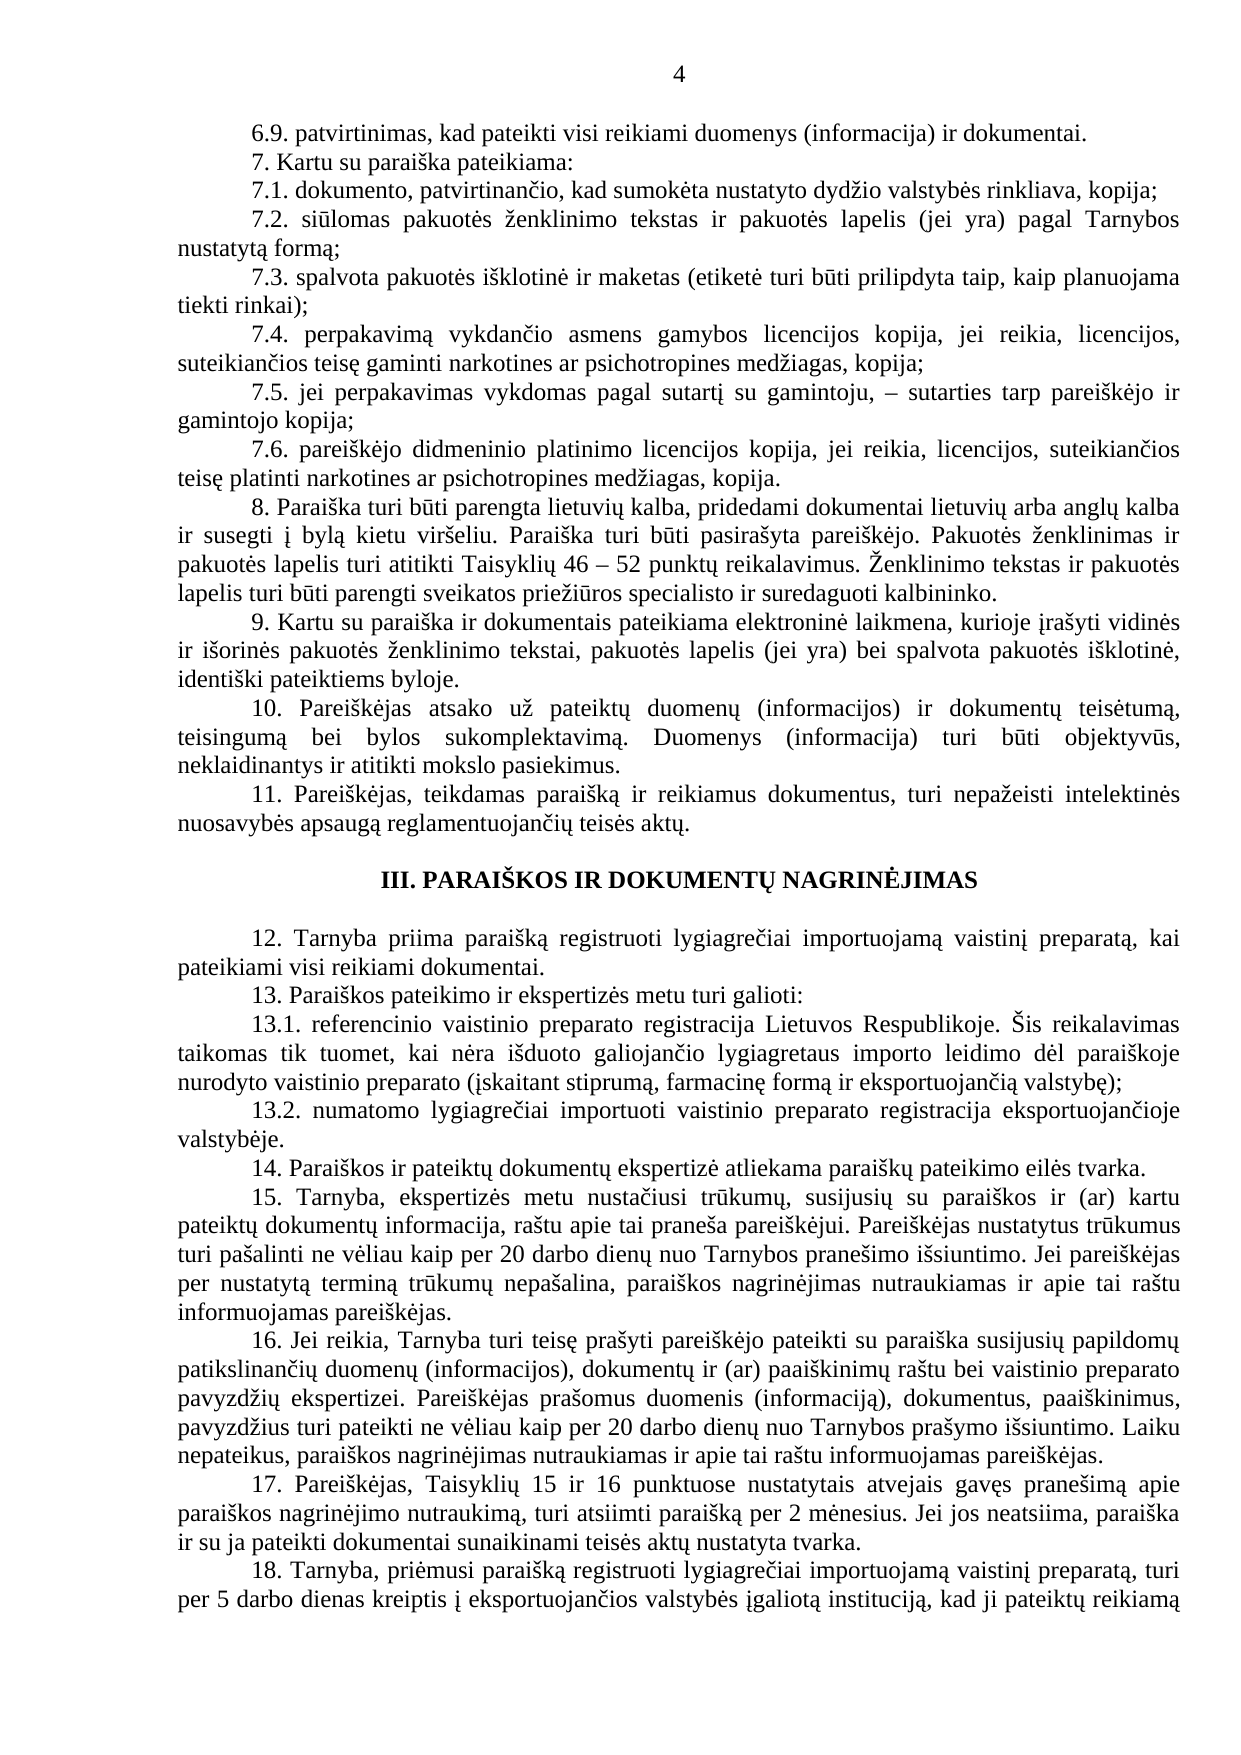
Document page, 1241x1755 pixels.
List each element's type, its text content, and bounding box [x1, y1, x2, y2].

text 7.4. perpakavimą vykdančio asmens gamybos licencijos kopija, jei reikia, licencijos, suteikiančios teisę gaminti narkotines ar psichotropines medžiagas, kopija; [177, 319, 1181, 377]
text 12. Tarnyba priima paraišką registruoti lygiagrečiai importuojamą vaistinį preparatą, kai pateikiami visi reikiami dokumentai. [177, 923, 1181, 981]
text 7.1. dokumento, patvirtinančio, kad sumokėta nustatyto dydžio valstybės rinkliava, kopija; [177, 176, 1181, 204]
text 17. Pareiškėjas, Taisyklių 15 ir 16 punktuose nustatytais atvejais gavęs pranešimą apie paraiškos nagrinėjimo nutraukimą, turi atsiimti paraišką per 2 mėnesius. Jei jos neatsiima, paraiška ir su ja pateikti dokumentai sunaikinami teisės aktų nustatyta tvarka. [177, 1469, 1181, 1556]
text 11. Pareiškėjas, teikdamas paraišką ir reikiamus dokumentus, turi nepažeisti intelektinės nuosavybės apsaugą reglamentuojančių teisės aktų. [177, 779, 1181, 837]
text 7. Kartu su paraiška pateikiama: [177, 147, 1181, 176]
text 13.2. numatomo lygiagrečiai importuoti vaistinio preparato registracija eksportuojančioje valstybėje. [177, 1096, 1181, 1153]
text 7.5. jei perpakavimas vykdomas pagal sutartį su gamintoju, – sutarties tarp pareiškėjo ir gamintojo kopija; [177, 377, 1181, 434]
text 7.6. pareiškėjo didmeninio platinimo licencijos kopija, jei reikia, licencijos, suteikiančios teisę platinti narkotines ar psichotropines medžiagas, kopija. [177, 434, 1181, 492]
text 6.9. patvirtinimas, kad pateikti visi reikiami duomenys (informacija) ir dokumentai. [177, 118, 1181, 147]
text 15. Tarnyba, ekspertizės metu nustačiusi trūkumų, susijusių su paraiškos ir (ar) kartu pateiktų dokumentų informacija, raštu apie tai praneša pareiškėjui. Pareiškėjas nustatytus trūkumus turi pašalinti ne vėliau kaip per 20 darbo dienų nuo Tarnybos pranešimo išsiuntimo. Jei pareiškėjas per nustatytą terminą trūkumų nepašalina, paraiškos nagrinėjimas nutraukiamas ir apie tai raštu informuojamas pareiškėjas. [177, 1182, 1181, 1326]
text 16. Jei reikia, Tarnyba turi teisę prašyti pareiškėjo pateikti su paraiška susijusių papildomų patikslinančių duomenų (informacijos), dokumentų ir (ar) paaiškinimų raštu bei vaistinio preparato pavyzdžių ekspertizei. Pareiškėjas prašomus duomenis (informaciją), dokumentus, paaiškinimus, pavyzdžius turi pateikti ne vėliau kaip per 20 darbo dienų nuo Tarnybos prašymo išsiuntimo. Laiku nepateikus, paraiškos nagrinėjimas nutraukiamas ir apie tai raštu informuojamas pareiškėjas. [177, 1326, 1181, 1469]
text 8. Paraiška turi būti parengta lietuvių kalba, pridedami dokumentai lietuvių arba anglų kalba ir susegti į bylą kietu viršeliu. Paraiška turi būti pasirašyta pareiškėjo. Pakuotės ženklinimas ir pakuotės lapelis turi atitikti Taisyklių 46 – 52 punktų reikalavimus. Ženklinimo tekstas ir pakuotės lapelis turi būti parengti sveikatos priežiūros specialisto ir suredaguoti kalbininko. [177, 492, 1181, 607]
text 14. Paraiškos ir pateiktų dokumentų ekspertizė atliekama paraiškų pateikimo eilės tvarka. [177, 1153, 1181, 1182]
text 13. Paraiškos pateikimo ir ekspertizės metu turi galioti: [177, 981, 1181, 1009]
text 10. Pareiškėjas atsako už pateiktų duomenų (informacijos) ir dokumentų teisėtumą, teisingumą bei bylos sukomplektavimą. Duomenys (informacija) turi būti objektyvūs, neklaidinantys ir atitikti mokslo pasiekimus. [177, 693, 1181, 779]
text III. PARAIŠKOS IR DOKUMENTŲ NAGRINĖJIMAS [177, 866, 1181, 894]
text 18. Tarnyba, priėmusi paraišką registruoti lygiagrečiai importuojamą vaistinį preparatą, turi per 5 darbo dienas kreiptis į eksportuojančios valstybės įgaliotą instituciją, kad ji pateiktų reikiamą [177, 1556, 1181, 1613]
text 7.2. siūlomas pakuotės ženklinimo tekstas ir pakuotės lapelis (jei yra) pagal Tarnybos nustatytą formą; [177, 204, 1181, 262]
text 7.3. spalvota pakuotės išklotinė ir maketas (etiketė turi būti prilipdyta taip, kaip planuojama tiekti rinkai); [177, 262, 1181, 319]
text 9. Kartu su paraiška ir dokumentais pateikiama elektroninė laikmena, kurioje įrašyti vidinės ir išorinės pakuotės ženklinimo tekstai, pakuotės lapelis (jei yra) bei spalvota pakuotės išklotinė, identiški pateiktiems byloje. [177, 607, 1181, 693]
text 13.1. referencinio vaistinio preparato registracija Lietuvos Respublikoje. Šis reikalavimas taikomas tik tuomet, kai nėra išduoto galiojančio lygiagretaus importo leidimo dėl paraiškoje nurodyto vaistinio preparato (įskaitant stiprumą, farmacinę formą ir eksportuojančią valstybę); [177, 1009, 1181, 1096]
